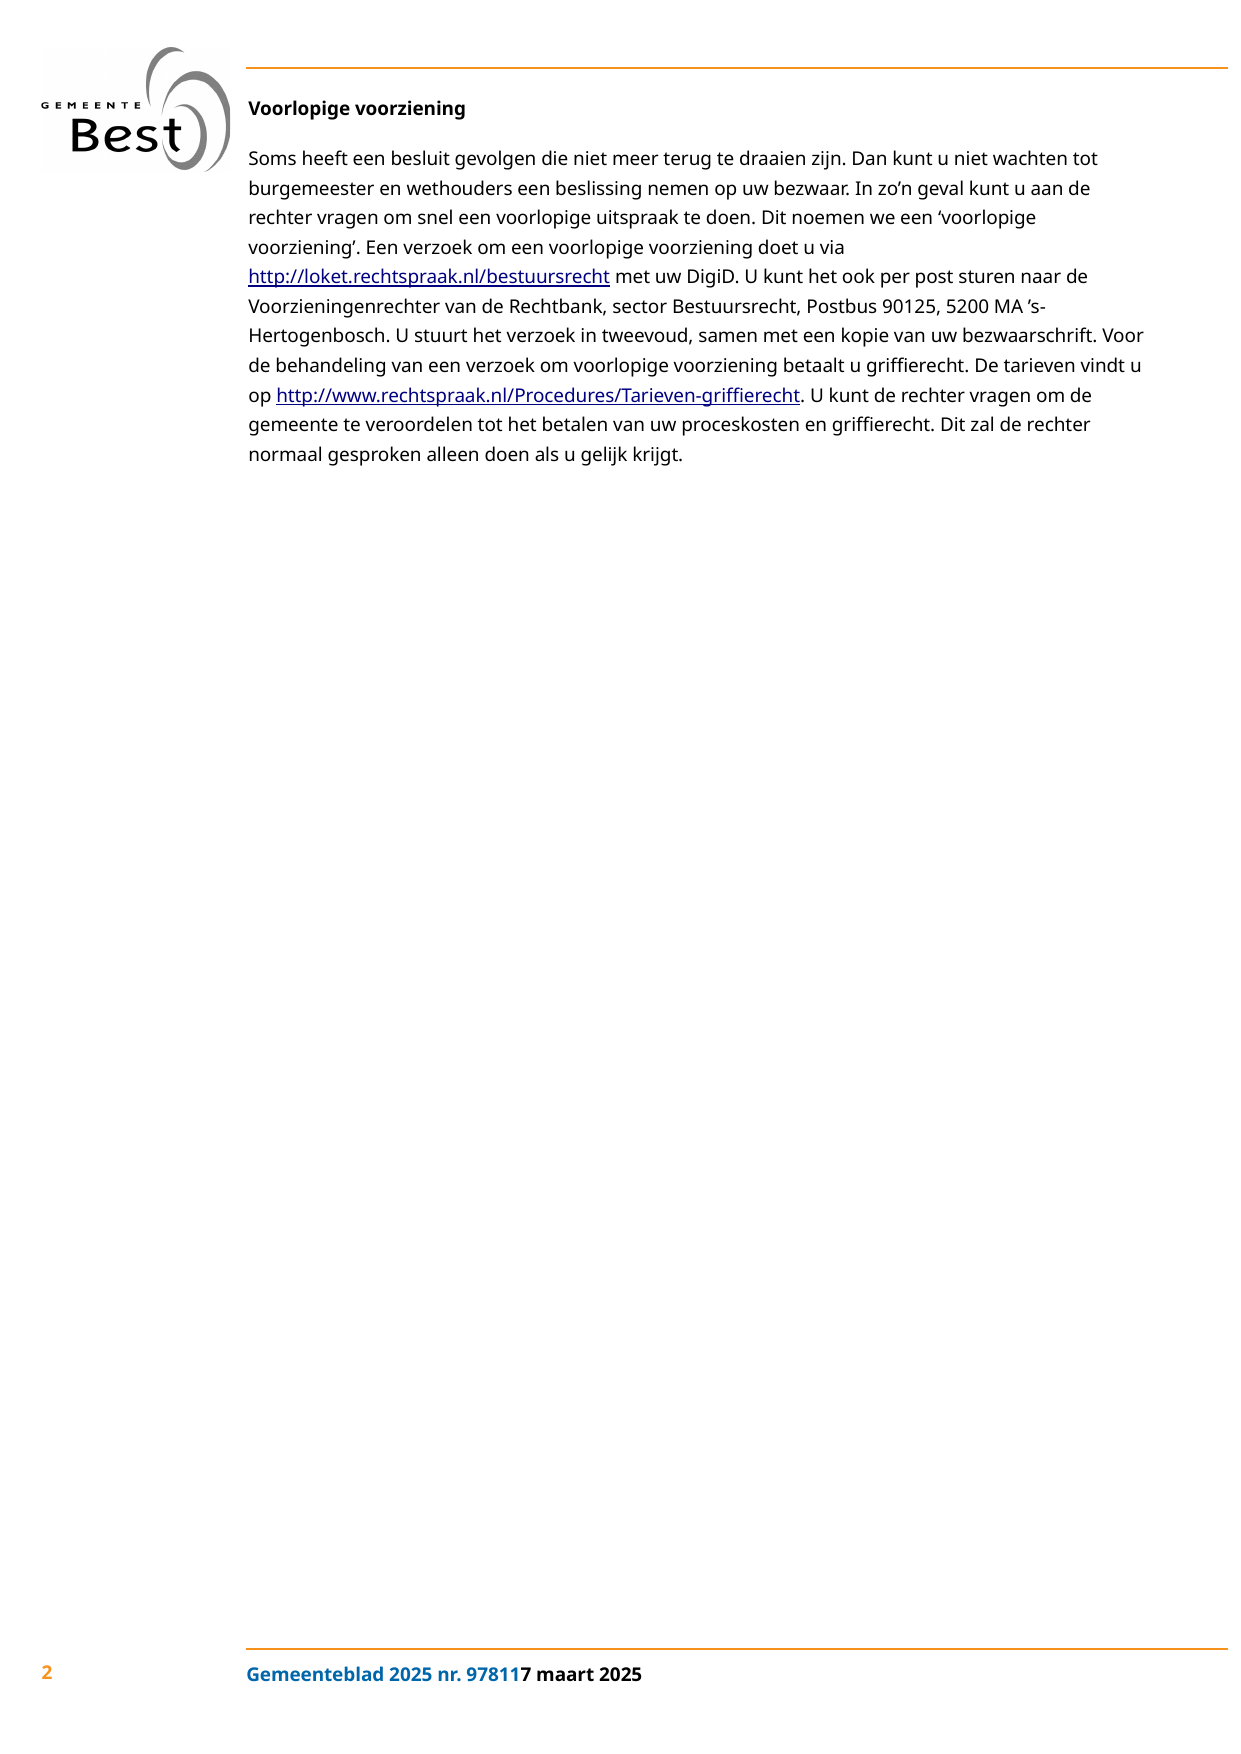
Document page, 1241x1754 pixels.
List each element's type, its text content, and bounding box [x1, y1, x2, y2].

text Soms heeft een besluit gevolgen die niet meer terug te draaien zijn. Dan kunt u niet wachten tot burgemeester en wethouders een beslissing nemen op uw bezwaar. In zo’n geval kunt u aan de rechter vragen om snel een voorlopige uitspraak te doen. Dit noemen we een ‘voorlopige voorziening’. Een verzoek om een voorlopige voorziening doet u via http://loket.rechtspraak.nl/bestuursrecht met uw DigiD. U kunt het ook per post sturen naar de Voorzieningenrechter van de Rechtbank, sector Bestuursrecht, Postbus 90125, 5200 MA ’s-Hertogenbosch. U stuurt het verzoek in tweevoud, samen met een kopie van uw bezwaarschrift. Voor de behandeling van een verzoek om voorlopige voorziening betaalt u griffierecht. De tarieven vindt u op http://www.rechtspraak.nl/Procedures/Tarieven-griffierecht. U kunt de rechter vragen om de gemeente te veroordelen tot het betalen van uw proceskosten en griffierecht. Dit zal de rechter normaal gesproken alleen doen als u gelijk krijgt. [248, 145, 1152, 467]
picture [41, 47, 231, 172]
text Voorlopige voorziening [248, 95, 1152, 121]
